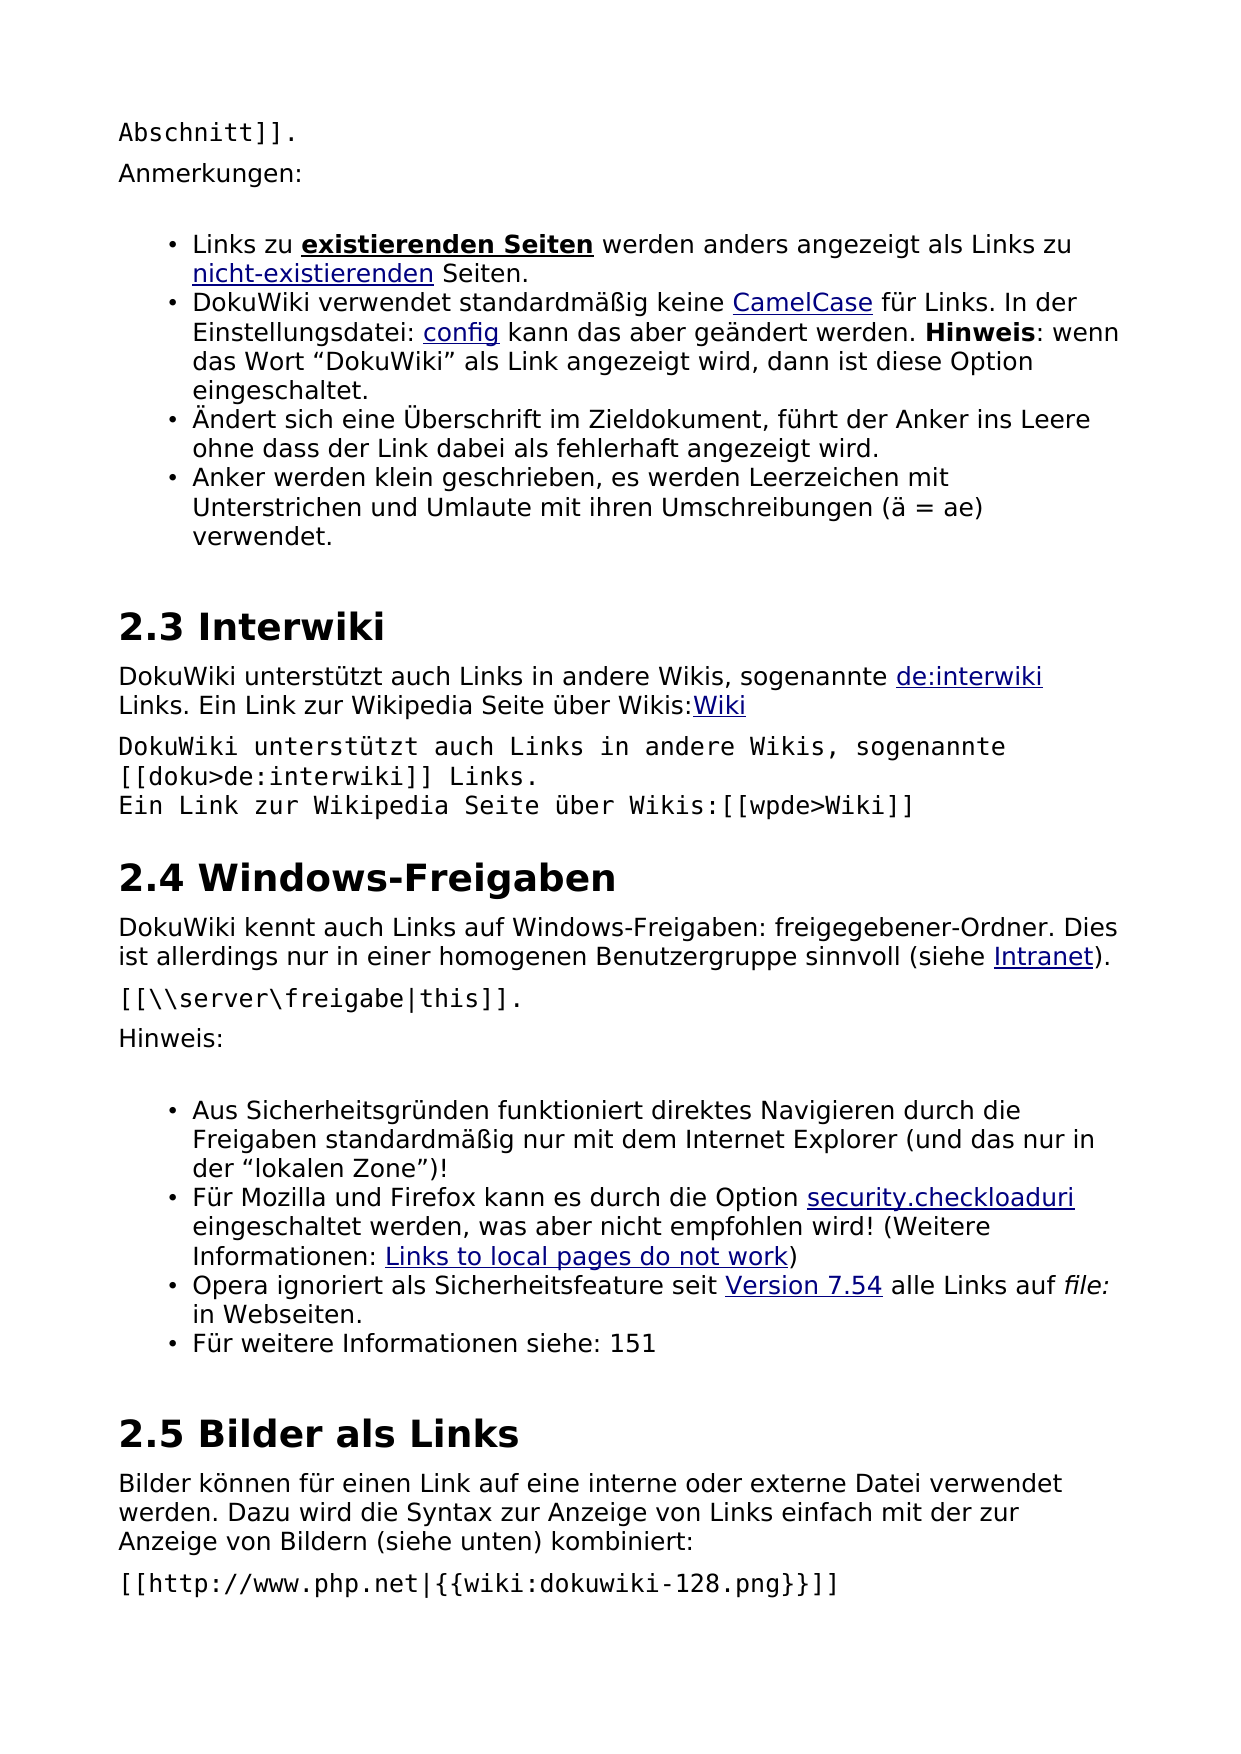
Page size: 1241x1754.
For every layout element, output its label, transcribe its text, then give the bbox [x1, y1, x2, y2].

text Hinweis: [118, 1025, 1122, 1054]
text [[\\server\freigabe|this]]. [118, 984, 1122, 1013]
subtitle 2.4 Windows-Freigaben [118, 857, 1122, 900]
list Für Mozilla und Firefox kann es durch die Option security.checkloaduri eingeschaltet werden, was aber nicht empfohlen wird! (Weitere Informationen: Links to local pages do not work) [177, 1183, 1122, 1271]
subtitle 2.3 Interwiki [118, 606, 1122, 649]
list Opera ignoriert als Sicherheitsfeature seit Version 7.54 alle Links auf file: in Webseiten. [177, 1271, 1122, 1329]
list Für weitere Informationen siehe: 151 [177, 1329, 1122, 1358]
text Anmerkungen: [118, 159, 1122, 188]
list Ändert sich eine Überschrift im Zieldokument, führt der Anker ins Leere ohne dass der Link dabei als fehlerhaft angezeigt wird. [177, 405, 1122, 463]
text Abschnitt]]. [118, 118, 1122, 147]
text DokuWiki kennt auch Links auf Windows-Freigaben: freigegebener-Ordner. Dies ist allerdings nur in einer homogenen Benutzergruppe sinnvoll (siehe Intranet). [118, 913, 1122, 971]
list Aus Sicherheitsgründen funktioniert direktes Navigieren durch die Freigaben standardmäßig nur mit dem Internet Explorer (und das nur in der “lokalen Zone”)! [177, 1096, 1122, 1183]
text Bilder können für einen Link auf eine interne oder externe Datei verwendet werden. Dazu wird die Syntax zur Anzeige von Links einfach mit der zur Anzeige von Bildern (siehe unten) kombiniert: [118, 1469, 1122, 1556]
text DokuWiki unterstützt auch Links in andere Wikis, sogenannte [[doku>de:interwiki]] Links. Ein Link zur Wikipedia Seite über Wikis:[[wpde>Wiki]] [118, 732, 1122, 820]
list DokuWiki verwendet standardmäßig keine CamelCase für Links. In der Einstellungsdatei: config kann das aber geändert werden. Hinweis: wenn das Wort “DokuWiki” als Link angezeigt wird, dann ist diese Option eingeschaltet. [177, 288, 1122, 405]
subtitle 2.5 Bilder als Links [118, 1413, 1122, 1456]
text DokuWiki unterstützt auch Links in andere Wikis, sogenannte de:interwiki Links. Ein Link zur Wikipedia Seite über Wikis:Wiki [118, 662, 1122, 720]
text [[http://www.php.net|{{wiki:dokuwiki-128.png}}]] [118, 1569, 1122, 1598]
list Anker werden klein geschrieben, es werden Leerzeichen mit Unterstrichen und Umlaute mit ihren Umschreibungen (ä = ae) verwendet. [177, 463, 1122, 551]
list Links zu existierenden Seiten werden anders angezeigt als Links zu nicht-existierenden Seiten. [177, 230, 1122, 288]
